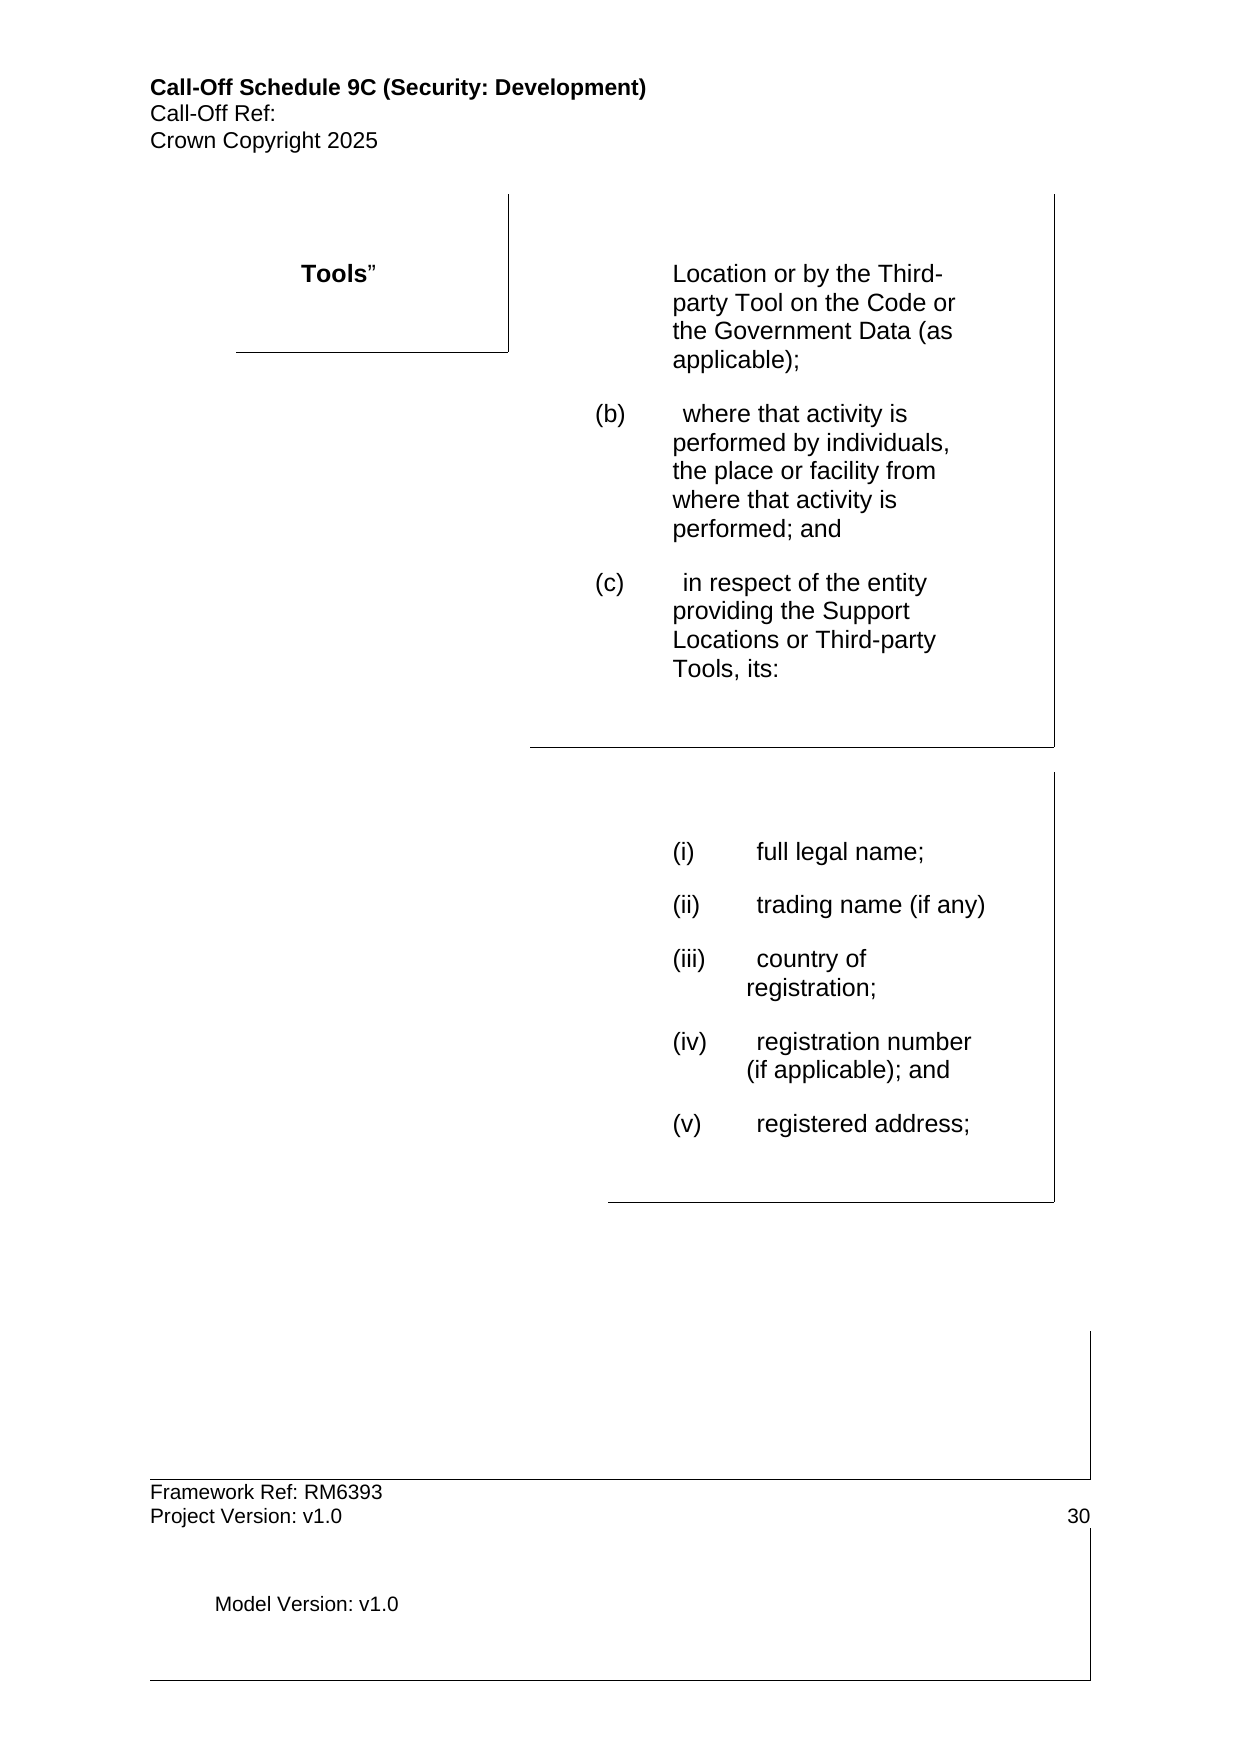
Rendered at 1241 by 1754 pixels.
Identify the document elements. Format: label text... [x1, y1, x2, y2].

table_cell document setting out, in respect of Support Locations and Third-party Tools: the nature of the activity performed at the Support Location or by the Third-party Tool on the Code or the Government Data (as applicable); where that activity is performed by individuals, the place or facility from where that activity is performed; and in respect of the entity providing the Support Locations or Third-party Tools, its: full legal name; trading name (if any) country of registration; registration number (if applicable); and registered address; [519, 182, 1066, 1215]
table_cell Tools” [225, 182, 519, 1215]
